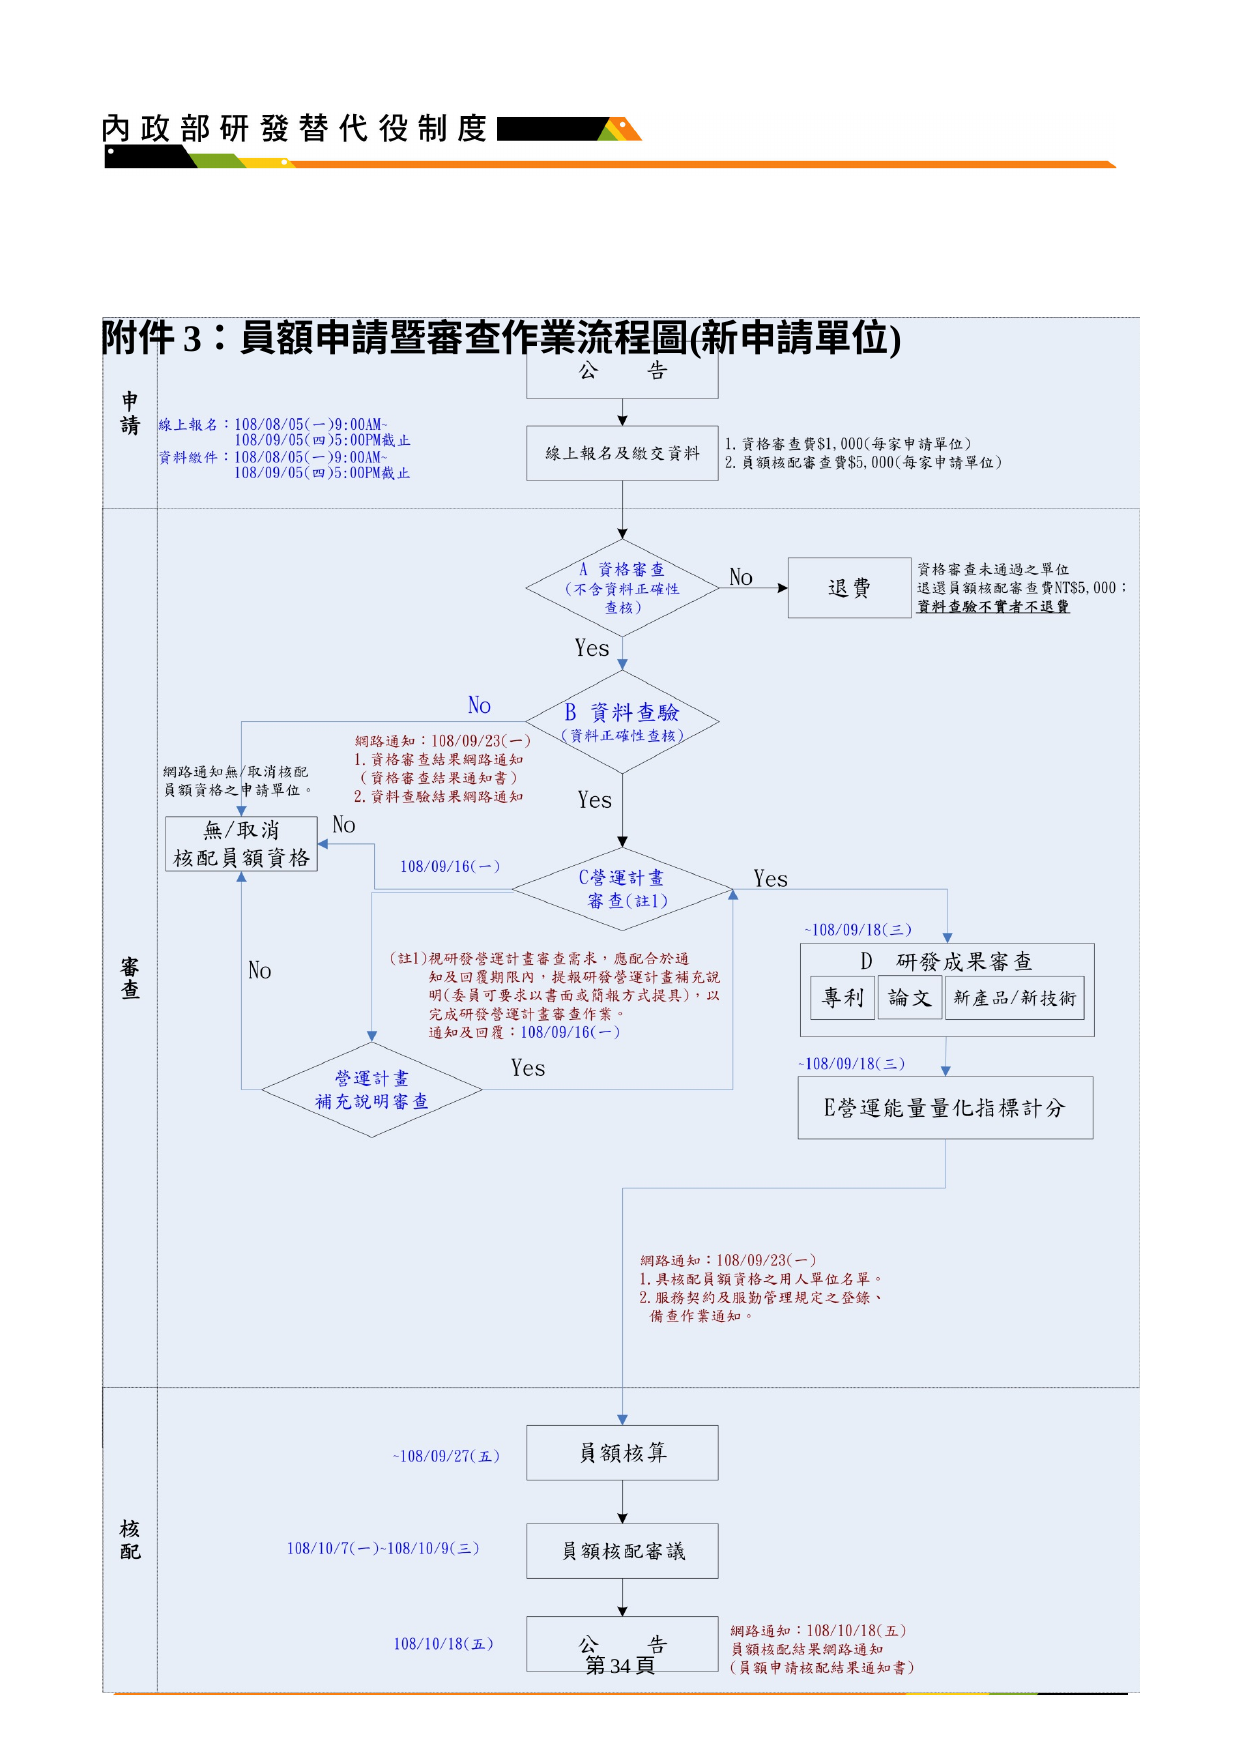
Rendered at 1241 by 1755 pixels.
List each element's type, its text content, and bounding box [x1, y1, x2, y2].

text 附件3：員額申請暨審查作業流程圖(新申請單位) [100, 294, 1140, 356]
